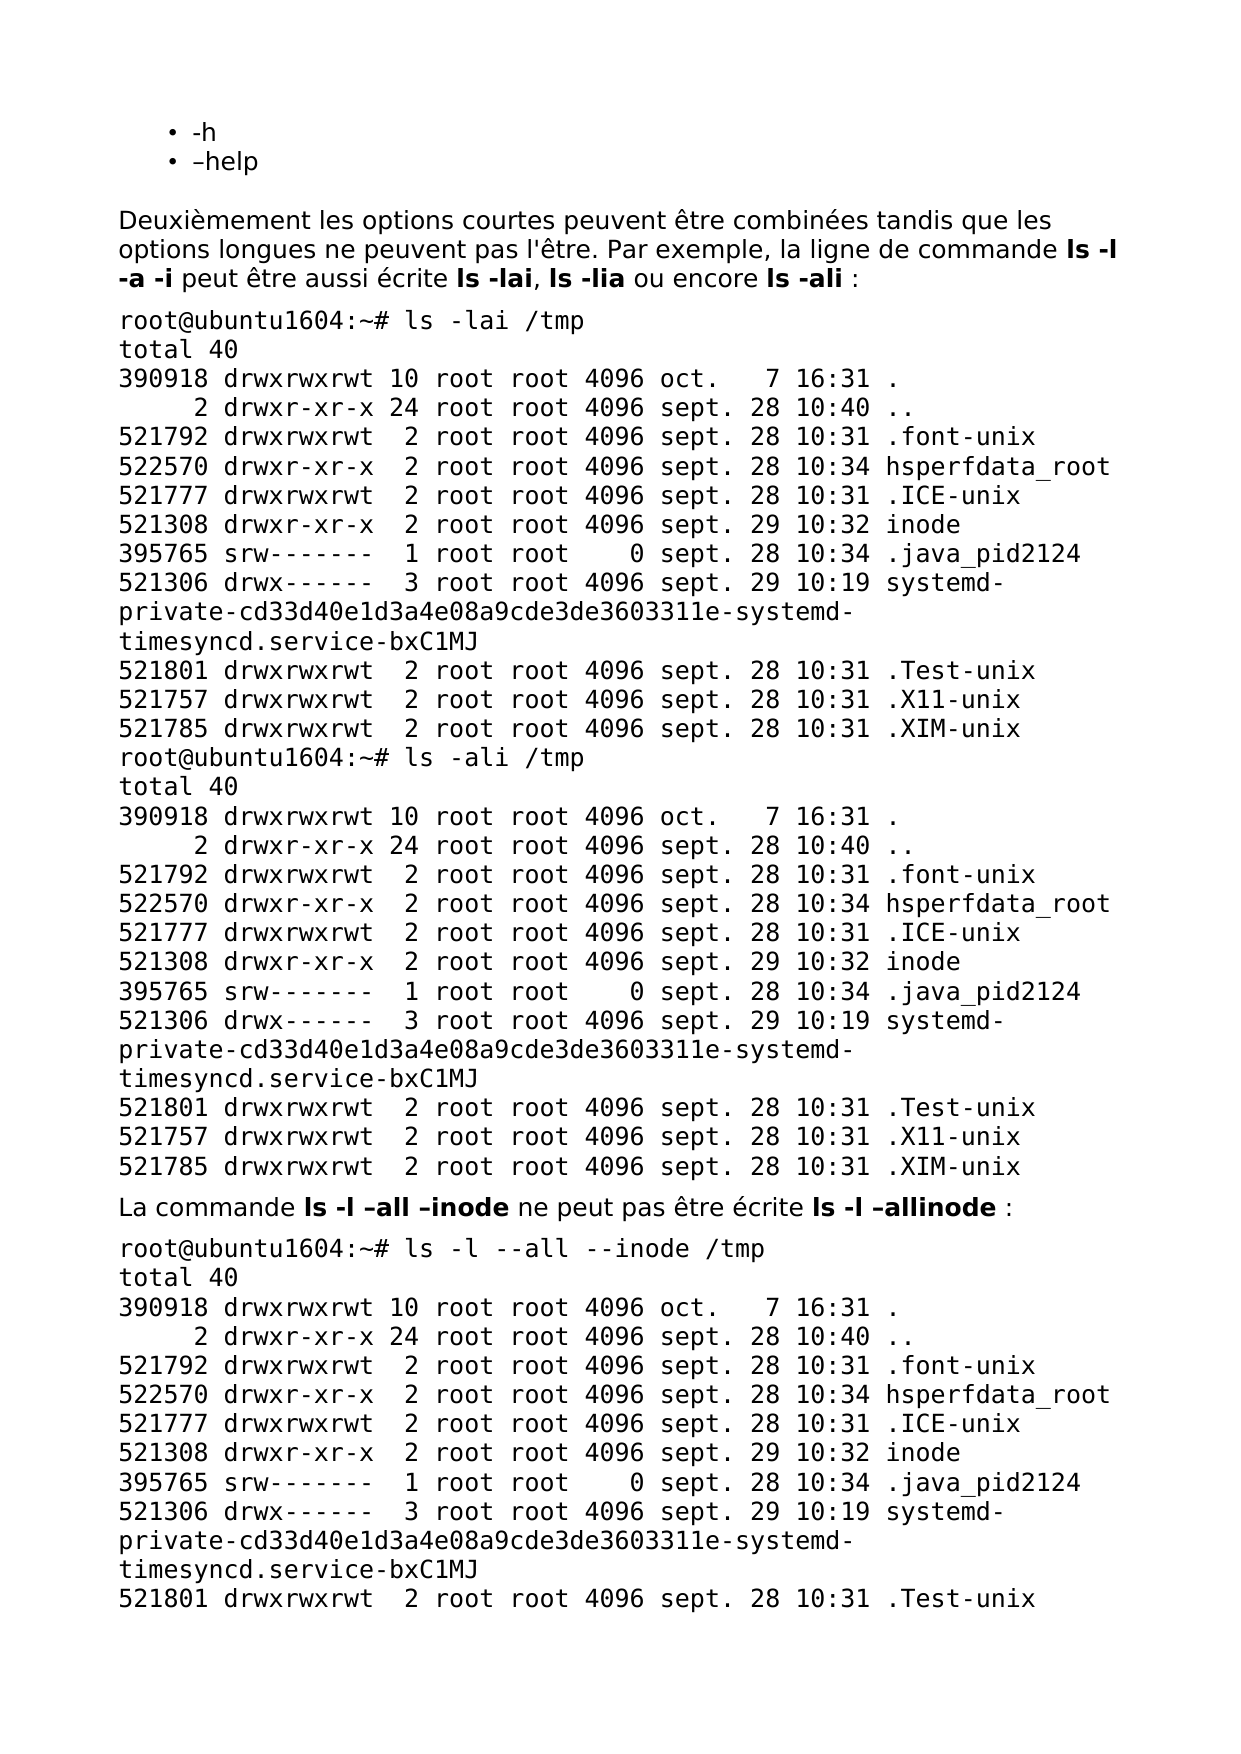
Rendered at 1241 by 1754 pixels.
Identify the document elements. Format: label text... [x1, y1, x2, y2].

text root@ubuntu1604:~# ls -lai /tmp total 40 390918 drwxrwxrwt 10 root root 4096 oct. 7 16:31 . 2 drwxr-xr-x 24 root root 4096 sept. 28 10:40 .. 521792 drwxrwxrwt 2 root root 4096 sept. 28 10:31 .font-unix 522570 drwxr-xr-x 2 root root 4096 sept. 28 10:34 hsperfdata_root 521777 drwxrwxrwt 2 root root 4096 sept. 28 10:31 .ICE-unix 521308 drwxr-xr-x 2 root root 4096 sept. 29 10:32 inode 395765 srw------- 1 root root 0 sept. 28 10:34 .java_pid2124 521306 drwx------ 3 root root 4096 sept. 29 10:19 systemd-private-cd33d40e1d3a4e08a9cde3de3603311e-systemd-timesyncd.service-bxC1MJ 521801 drwxrwxrwt 2 root root 4096 sept. 28 10:31 .Test-unix 521757 drwxrwxrwt 2 root root 4096 sept. 28 10:31 .X11-unix 521785 drwxrwxrwt 2 root root 4096 sept. 28 10:31 .XIM-unix root@ubuntu1604:~# ls -ali /tmp total 40 390918 drwxrwxrwt 10 root root 4096 oct. 7 16:31 . 2 drwxr-xr-x 24 root root 4096 sept. 28 10:40 .. 521792 drwxrwxrwt 2 root root 4096 sept. 28 10:31 .font-unix 522570 drwxr-xr-x 2 root root 4096 sept. 28 10:34 hsperfdata_root 521777 drwxrwxrwt 2 root root 4096 sept. 28 10:31 .ICE-unix 521308 drwxr-xr-x 2 root root 4096 sept. 29 10:32 inode 395765 srw------- 1 root root 0 sept. 28 10:34 .java_pid2124 521306 drwx------ 3 root root 4096 sept. 29 10:19 systemd-private-cd33d40e1d3a4e08a9cde3de3603311e-systemd-timesyncd.service-bxC1MJ 521801 drwxrwxrwt 2 root root 4096 sept. 28 10:31 .Test-unix 521757 drwxrwxrwt 2 root root 4096 sept. 28 10:31 .X11-unix 521785 drwxrwxrwt 2 root root 4096 sept. 28 10:31 .XIM-unix [118, 306, 1122, 1181]
text La commande ls -l –all –inode ne peut pas être écrite ls -l –allinode : [118, 1193, 1122, 1222]
list -h [177, 118, 1122, 147]
text root@ubuntu1604:~# ls -l --all --inode /tmp total 40 390918 drwxrwxrwt 10 root root 4096 oct. 7 16:31 . 2 drwxr-xr-x 24 root root 4096 sept. 28 10:40 .. 521792 drwxrwxrwt 2 root root 4096 sept. 28 10:31 .font-unix 522570 drwxr-xr-x 2 root root 4096 sept. 28 10:34 hsperfdata_root 521777 drwxrwxrwt 2 root root 4096 sept. 28 10:31 .ICE-unix 521308 drwxr-xr-x 2 root root 4096 sept. 29 10:32 inode 395765 srw------- 1 root root 0 sept. 28 10:34 .java_pid2124 521306 drwx------ 3 root root 4096 sept. 29 10:19 systemd-private-cd33d40e1d3a4e08a9cde3de3603311e-systemd-timesyncd.service-bxC1MJ 521801 drwxrwxrwt 2 root root 4096 sept. 28 10:31 .Test-unix [118, 1234, 1122, 1613]
list –help [177, 147, 1122, 176]
text Deuxièmement les options courtes peuvent être combinées tandis que les options longues ne peuvent pas l'être. Par exemple, la ligne de commande ls -l -a -i peut être aussi écrite ls -lai, ls -lia ou encore ls -ali : [118, 206, 1122, 293]
